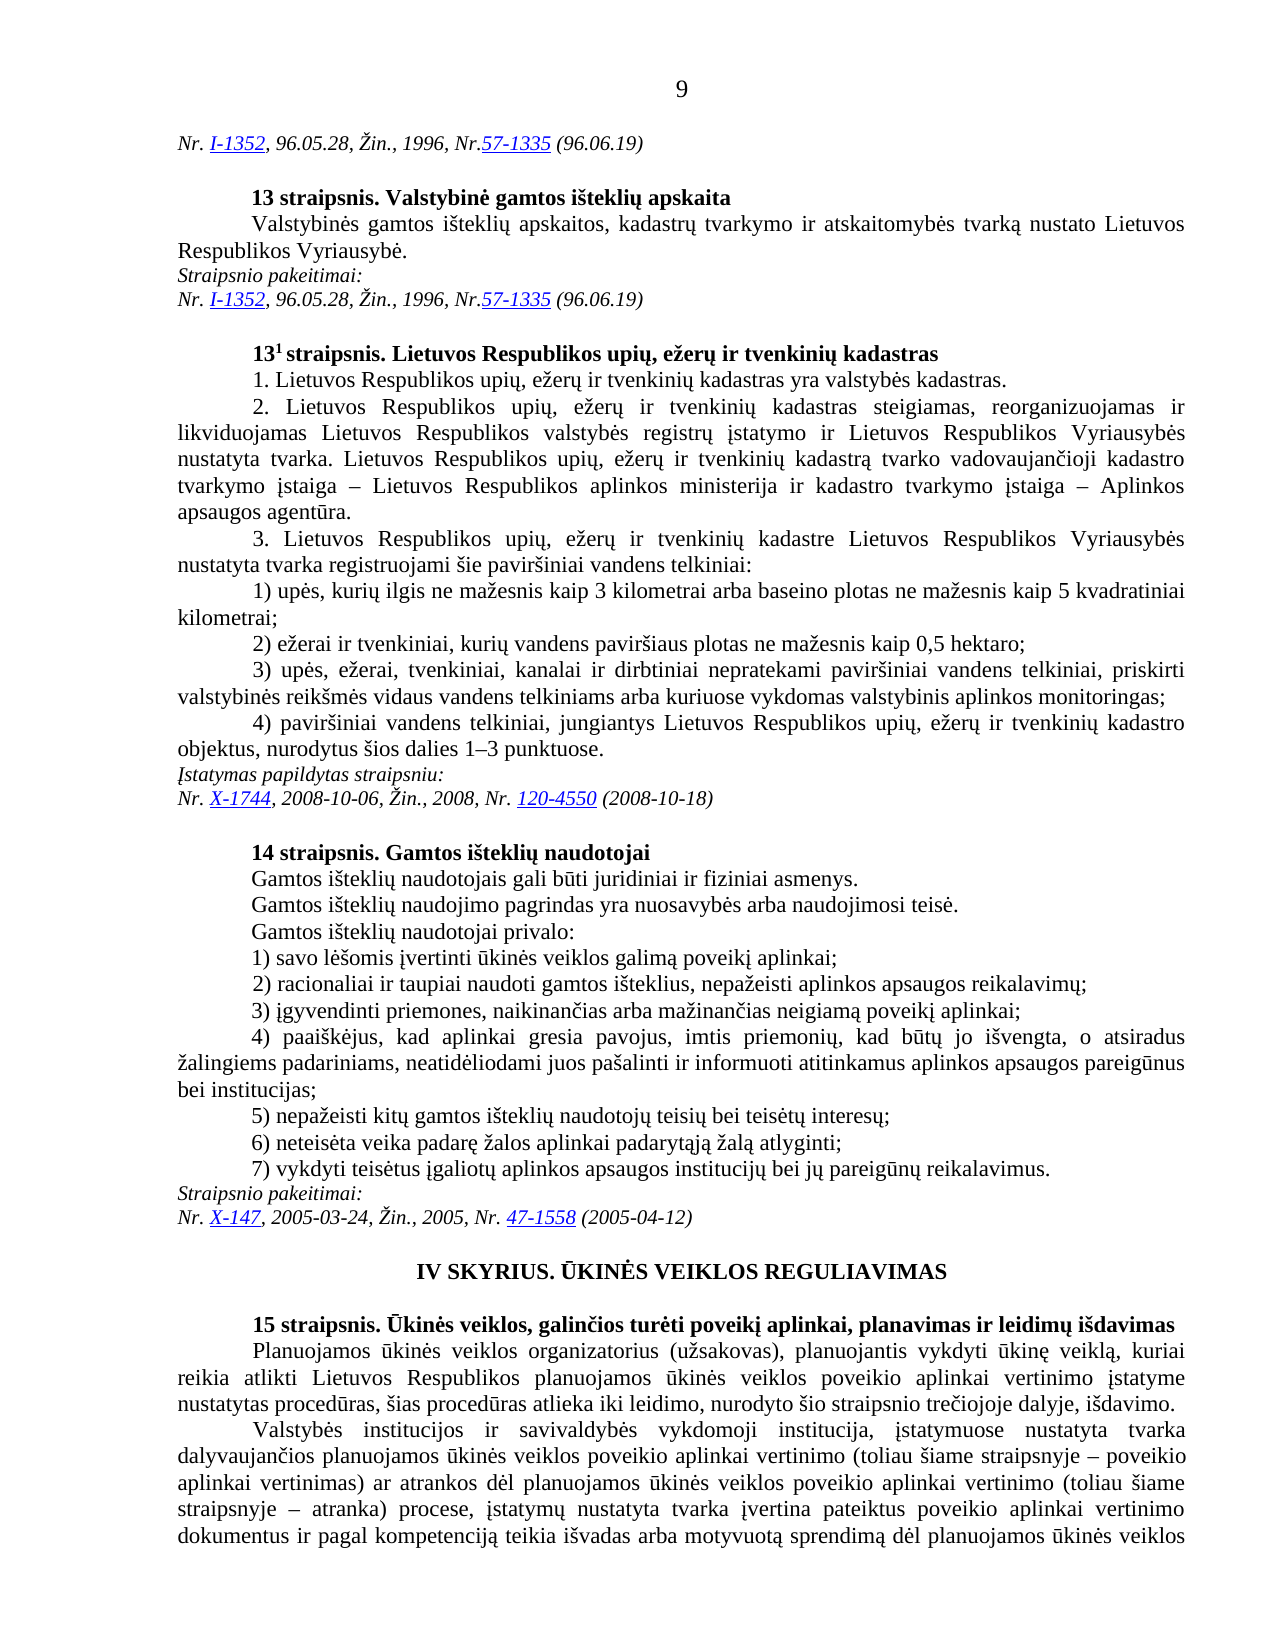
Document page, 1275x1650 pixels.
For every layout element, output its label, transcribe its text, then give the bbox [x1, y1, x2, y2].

text 1) upės, kurių ilgis ne mažesnis kaip 3 kilometrai arba baseino plotas ne mažesnis kaip 5 kvadratiniai kilometrai; [177, 577, 1186, 630]
text Įstatymas papildytas straipsniu: [177, 762, 1186, 786]
text 1. Lietuvos Respublikos upių, ežerų ir tvenkinių kadastras yra valstybės kadastras. [177, 366, 1186, 393]
text 2) racionaliai ir taupiai naudoti gamtos išteklius, nepažeisti aplinkos apsaugos reikalavimų; [177, 970, 1186, 997]
text Straipsnio pakeitimai: [177, 263, 1186, 287]
text 3) upės, ežerai, tvenkiniai, kanalai ir dirbtiniai nepratekami paviršiniai vandens telkiniai, priskirti valstybinės reikšmės vidaus vandens telkiniams arba kuriuose vykdomas valstybinis aplinkos monitoringas; [177, 656, 1186, 709]
text 14 straipsnis. Gamtos išteklių naudotojai [177, 839, 1186, 865]
text 131 straipsnis. Lietuvos Respublikos upių, ežerų ir tvenkinių kadastras [177, 340, 1186, 366]
text 4) paviršiniai vandens telkiniai, jungiantys Lietuvos Respublikos upių, ežerų ir tvenkinių kadastro objektus, nurodytus šios dalies 1–3 punktuose. [177, 709, 1186, 762]
text 3) įgyvendinti priemones, naikinančias arba mažinančias neigiamą poveikį aplinkai; [177, 997, 1186, 1023]
text IV SKYRIUS. ŪKINĖS VEIKLOS REGULIAVIMAS [177, 1258, 1186, 1284]
text Nr. X-147, 2005-03-24, Žin., 2005, Nr. 47-1558 (2005-04-12) [177, 1205, 1186, 1229]
text 5) nepažeisti kitų gamtos išteklių naudotojų teisių bei teisėtų interesų; [177, 1102, 1186, 1128]
text Planuojamos ūkinės veiklos organizatorius (užsakovas), planuojantis vykdyti ūkinę veiklą, kuriai reikia atlikti Lietuvos Respublikos planuojamos ūkinės veiklos poveikio aplinkai vertinimo įstatyme nustatytas procedūras, šias procedūras atlieka iki leidimo, nurodyto šio straipsnio trečiojoje dalyje, išdavimo. [177, 1337, 1186, 1416]
text 15 straipsnis. Ūkinės veiklos, galinčios turėti poveikį aplinkai, planavimas ir leidimų išdavimas [252, 1311, 1186, 1337]
text 1) savo lėšomis įvertinti ūkinės veiklos galimą poveikį aplinkai; [177, 944, 1186, 970]
text 2. Lietuvos Respublikos upių, ežerų ir tvenkinių kadastras steigiamas, reorganizuojamas ir likviduojamas Lietuvos Respublikos valstybės registrų įstatymo ir Lietuvos Respublikos Vyriausybės nustatyta tvarka. Lietuvos Respublikos upių, ežerų ir tvenkinių kadastrą tvarko vadovaujančioji kadastro tvarkymo įstaiga – Lietuvos Respublikos aplinkos ministerija ir kadastro tvarkymo įstaiga – Aplinkos apsaugos agentūra. [177, 393, 1186, 524]
text Nr. X-1744, 2008-10-06, Žin., 2008, Nr. 120-4550 (2008-10-18) [177, 786, 1186, 810]
text 3. Lietuvos Respublikos upių, ežerų ir tvenkinių kadastre Lietuvos Respublikos Vyriausybės nustatyta tvarka registruojami šie paviršiniai vandens telkiniai: [177, 524, 1186, 577]
text Straipsnio pakeitimai: [177, 1181, 1186, 1205]
text 6) neteisėta veika padarę žalos aplinkai padarytąją žalą atlyginti; [177, 1128, 1186, 1155]
text Nr. I-1352, 96.05.28, Žin., 1996, Nr.57-1335 (96.06.19) [177, 131, 1186, 155]
text Valstybės institucijos ir savivaldybės vykdomoji institucija, įstatymuose nustatyta tvarka dalyvaujančios planuojamos ūkinės veiklos poveikio aplinkai vertinimo (toliau šiame straipsnyje – poveikio aplinkai vertinimas) ar atrankos dėl planuojamos ūkinės veiklos poveikio aplinkai vertinimo (toliau šiame straipsnyje – atranka) procese, įstatymų nustatyta tvarka įvertina pateiktus poveikio aplinkai vertinimo dokumentus ir pagal kompetenciją teikia išvadas arba motyvuotą sprendimą dėl planuojamos ūkinės veiklos [177, 1416, 1186, 1548]
text Valstybinės gamtos išteklių apskaitos, kadastrų tvarkymo ir atskaitomybės tvarką nustato Lietuvos Respublikos Vyriausybė. [177, 211, 1186, 263]
text Nr. I-1352, 96.05.28, Žin., 1996, Nr.57-1335 (96.06.19) [177, 287, 1186, 311]
text 13 straipsnis. Valstybinė gamtos išteklių apskaita [177, 184, 1186, 211]
text Gamtos išteklių naudojimo pagrindas yra nuosavybės arba naudojimosi teisė. [251, 891, 1186, 918]
text 4) paaiškėjus, kad aplinkai gresia pavojus, imtis priemonių, kad būtų jo išvengta, o atsiradus žalingiems padariniams, neatidėliodami juos pašalinti ir informuoti atitinkamus aplinkos apsaugos pareigūnus bei institucijas; [177, 1023, 1186, 1102]
text Gamtos išteklių naudotojais gali būti juridiniai ir fiziniai asmenys. [251, 865, 1186, 891]
text Gamtos išteklių naudotojai privalo: [177, 918, 1186, 944]
text 7) vykdyti teisėtus įgaliotų aplinkos apsaugos institucijų bei jų pareigūnų reikalavimus. [177, 1155, 1186, 1181]
text 2) ežerai ir tvenkiniai, kurių vandens paviršiaus plotas ne mažesnis kaip 0,5 hektaro; [177, 630, 1186, 656]
